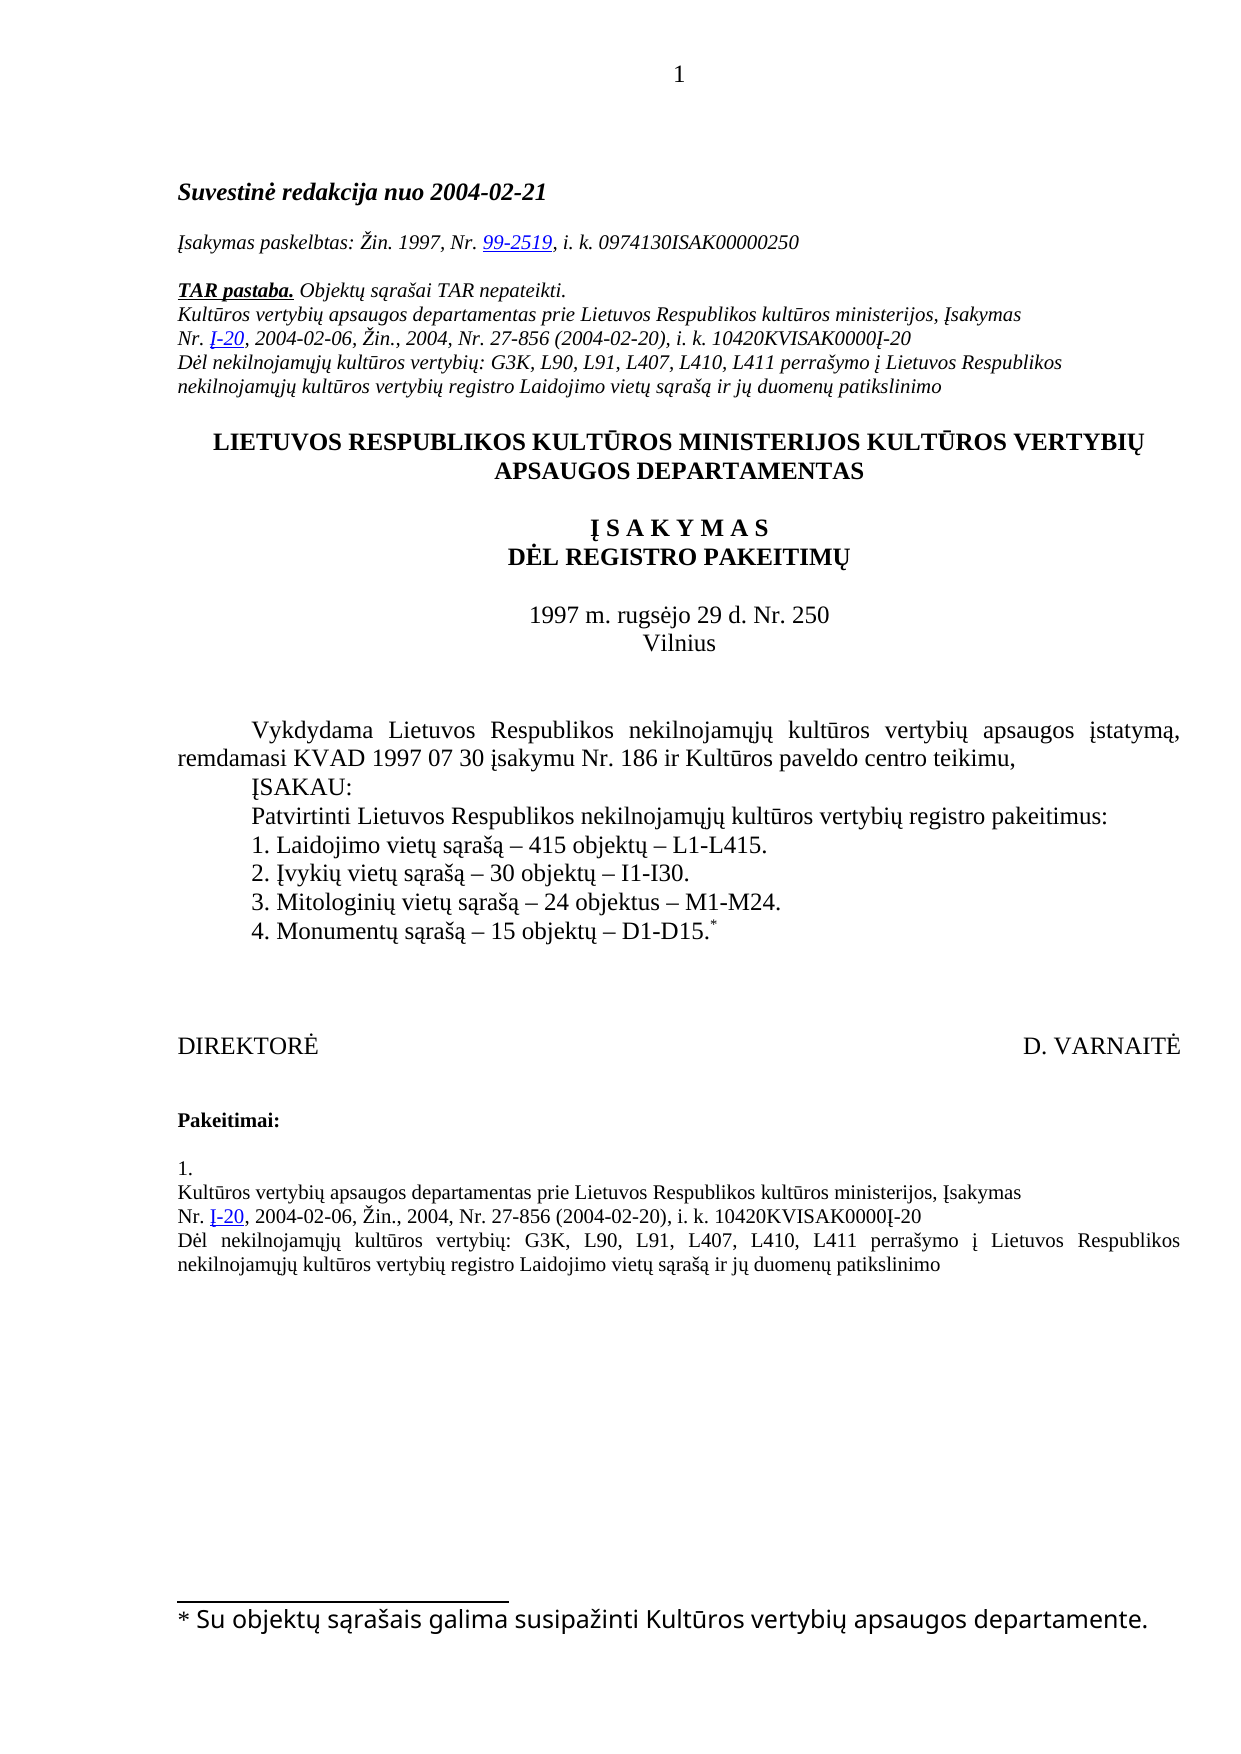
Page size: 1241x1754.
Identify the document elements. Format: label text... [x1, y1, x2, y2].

text Dėl nekilnojamųjų kultūros vertybių: G3K, L90, L91, L407, L410, L411 perrašymo į Lietuvos Respublikos nekilnojamųjų kultūros vertybių registro Laidojimo vietų sąrašą ir jų duomenų patikslinimo [177, 1228, 1181, 1276]
text 3. Mitologinių vietų sąrašą – 24 objektus – M1-M24. [177, 887, 1181, 916]
text Patvirtinti Lietuvos Respublikos nekilnojamųjų kultūros vertybių registro pakeitimus: [177, 801, 1181, 830]
text Įsakymas paskelbtas: Žin. 1997, Nr. 99-2519, i. k. 0974130ISAK00000250 [177, 230, 1181, 254]
text Dėl nekilnojamųjų kultūros vertybių: G3K, L90, L91, L407, L410, L411 perrašymo į Lietuvos Respublikos nekilnojamųjų kultūros vertybių registro Laidojimo vietų sąrašą ir jų duomenų patikslinimo [177, 350, 1181, 398]
text LIETUVOS RESPUBLIKOS KULTŪROS MINISTERIJOS KULTŪROS VERTYBIŲ APSAUGOS DEPARTAMENTAS [177, 427, 1181, 485]
text Vilnius [177, 628, 1181, 657]
text TAR pastaba. Objektų sąrašai TAR nepateikti. [177, 278, 1181, 302]
text DIREKTORĖ D. VARNAITĖ [177, 1031, 1181, 1060]
text DĖL REGISTRO PAKEITIMŲ [177, 542, 1181, 571]
text Nr. Į-20, 2004-02-06, Žin., 2004, Nr. 27-856 (2004-02-20), i. k. 10420KVISAK0000Į-20 [177, 326, 1181, 350]
text Su objektų sąrašais galima susipažinti Kultūros vertybių apsaugos departamente. [177, 1602, 1181, 1636]
text Kultūros vertybių apsaugos departamentas prie Lietuvos Respublikos kultūros ministerijos, Įsakymas [177, 302, 1181, 326]
text 2. Įvykių vietų sąrašą – 30 objektų – I1-I30. [177, 858, 1181, 887]
text Į S A K Y M A S [177, 513, 1181, 542]
text 1997 m. rugsėjo 29 d. Nr. 250 [177, 600, 1181, 628]
text 1. [177, 1156, 1181, 1180]
text Vykdydama Lietuvos Respublikos nekilnojamųjų kultūros vertybių apsaugos įstatymą, remdamasi KVAD 1997 07 30 įsakymu Nr. 186 ir Kultūros paveldo centro teikimu, [177, 715, 1181, 772]
text Nr. Į-20, 2004-02-06, Žin., 2004, Nr. 27-856 (2004-02-20), i. k. 10420KVISAK0000Į-20 [177, 1204, 1181, 1228]
text Kultūros vertybių apsaugos departamentas prie Lietuvos Respublikos kultūros ministerijos, Įsakymas [177, 1180, 1181, 1204]
text 4. Monumentų sąrašą – 15 objektų – D1-D15. [177, 916, 1181, 945]
text Suvestinė redakcija nuo 2004-02-21 [177, 177, 1181, 206]
text Pakeitimai: [177, 1108, 1181, 1132]
text 1. Laidojimo vietų sąrašą – 415 objektų – L1-L415. [177, 830, 1181, 858]
text ĮSAKAU: [177, 772, 1181, 801]
